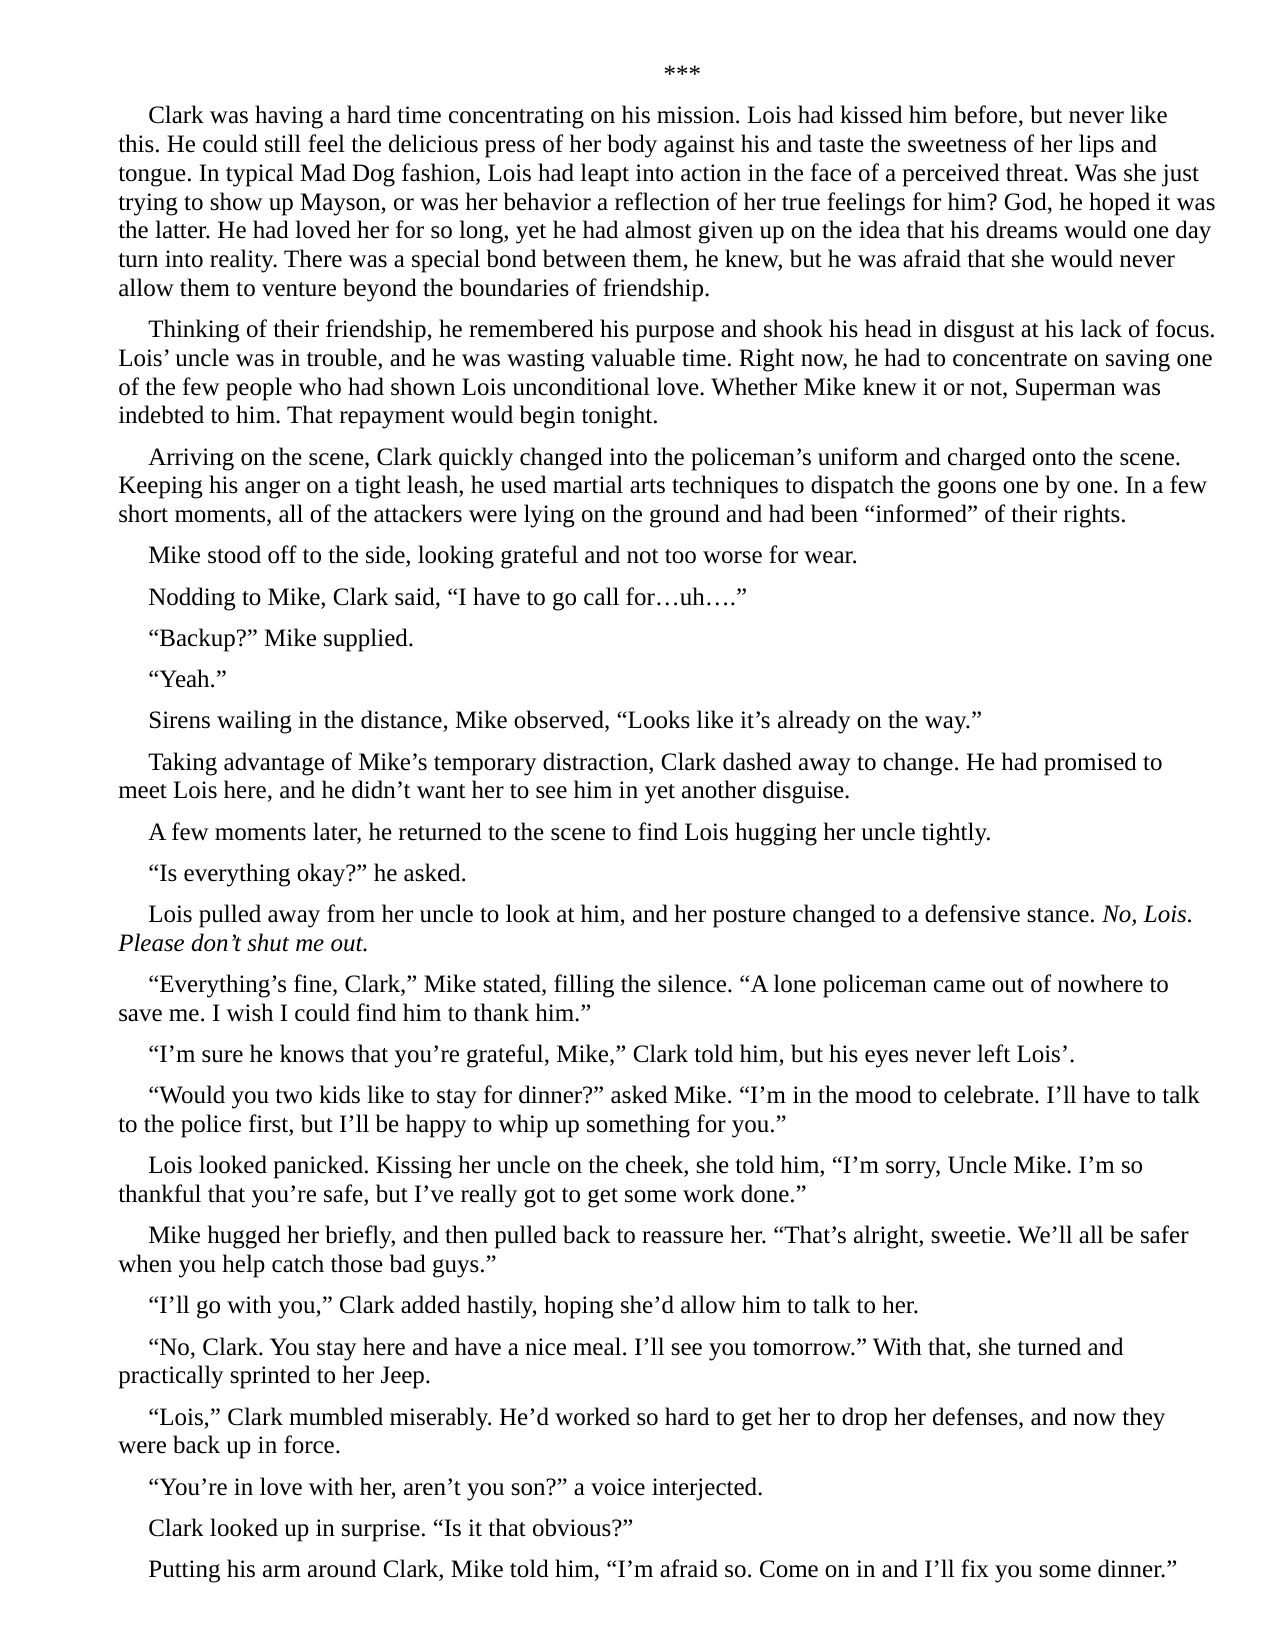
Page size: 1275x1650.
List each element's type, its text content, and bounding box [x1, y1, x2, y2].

text Clark was having a hard time concentrating on his mission. Lois had kissed him before, but never like this. He could still feel the delicious press of her body against his and taste the sweetness of her lips and tongue. In typical Mad Dog fashion, Lois had leapt into action in the face of a perceived threat. Was she just trying to show up Mayson, or was her behavior a reflection of her true feelings for him? God, he hoped it was the latter. He had loved her for so long, yet he had almost given up on the idea that his dreams would one day turn into reality. There was a special bond between them, he knew, but he was afraid that she would never allow them to venture beyond the boundaries of friendship. [118, 100, 1216, 302]
text “Yeah.” [118, 664, 1216, 693]
text “You’re in love with her, aren’t you son?” a voice interjected. [118, 1472, 1216, 1500]
text Nodding to Mike, Clark said, “I have to go call for…uh….” [118, 582, 1216, 610]
text Thinking of their friendship, he remembered his purpose and shook his head in disgust at his lack of focus. Lois’ uncle was in trouble, and he was wasting valuable time. Right now, he had to concentrate on saving one of the few people who had shown Lois unconditional love. Whether Mike knew it or not, Superman was indebted to him. That repayment would begin tonight. [118, 314, 1216, 429]
text “Everything’s fine, Clark,” Mike stated, filling the silence. “A lone policeman came out of nowhere to save me. I wish I could find him to thank him.” [118, 969, 1216, 1027]
text Clark looked up in surprise. “Is it that obvious?” [118, 1513, 1216, 1542]
text Arriving on the scene, Clark quickly changed into the policeman’s uniform and charged onto the scene. Keeping his anger on a tight leash, he used martial arts techniques to dispatch the goons one by one. In a few short moments, all of the attackers were lying on the ground and had been “informed” of their rights. [118, 442, 1216, 528]
text “Lois,” Clark mumbled miserably. He’d worked so hard to get her to drop her defenses, and now they were back up in force. [118, 1402, 1216, 1459]
text “I’m sure he knows that you’re grateful, Mike,” Clark told him, but his eyes never left Lois’. [118, 1039, 1216, 1068]
text *** [118, 59, 1216, 88]
text Mike hugged her briefly, and then pulled back to reassure her. “That’s alright, sweetie. We’ll all be safer when you help catch those bad guys.” [118, 1220, 1216, 1278]
text Taking advantage of Mike’s temporary distraction, Clark dashed away to change. He had promised to meet Lois here, and he didn’t want her to see him in yet another disguise. [118, 747, 1216, 804]
text A few moments later, he returned to the scene to find Lois hugging her uncle tightly. [118, 817, 1216, 845]
text “No, Clark. You stay here and have a nice meal. I’ll see you tomorrow.” With that, she turned and practically sprinted to her Jeep. [118, 1332, 1216, 1389]
text Putting his arm around Clark, Mike told him, “I’m afraid so. Come on in and I’ll fix you some dinner.” [118, 1554, 1216, 1583]
text Lois looked panicked. Kissing her uncle on the cheek, she told him, “I’m sorry, Uncle Mike. I’m so thankful that you’re safe, but I’ve really got to get some work done.” [118, 1150, 1216, 1208]
text “Is everything okay?” he asked. [118, 858, 1216, 887]
text “Would you two kids like to stay for dinner?” asked Mike. “I’m in the mood to celebrate. I’ll have to talk to the police first, but I’ll be happy to whip up something for you.” [118, 1080, 1216, 1138]
text Lois pulled away from her uncle to look at him, and her posture changed to a defensive stance. No, Lois. Please don’t shut me out. [118, 899, 1216, 957]
text Mike stood off to the side, looking grateful and not too worse for wear. [118, 540, 1216, 569]
text “I’ll go with you,” Clark added hastily, hoping she’d allow him to talk to her. [118, 1290, 1216, 1319]
text Sirens wailing in the distance, Mike observed, “Looks like it’s already on the way.” [118, 705, 1216, 734]
text “Backup?” Mike supplied. [118, 623, 1216, 652]
